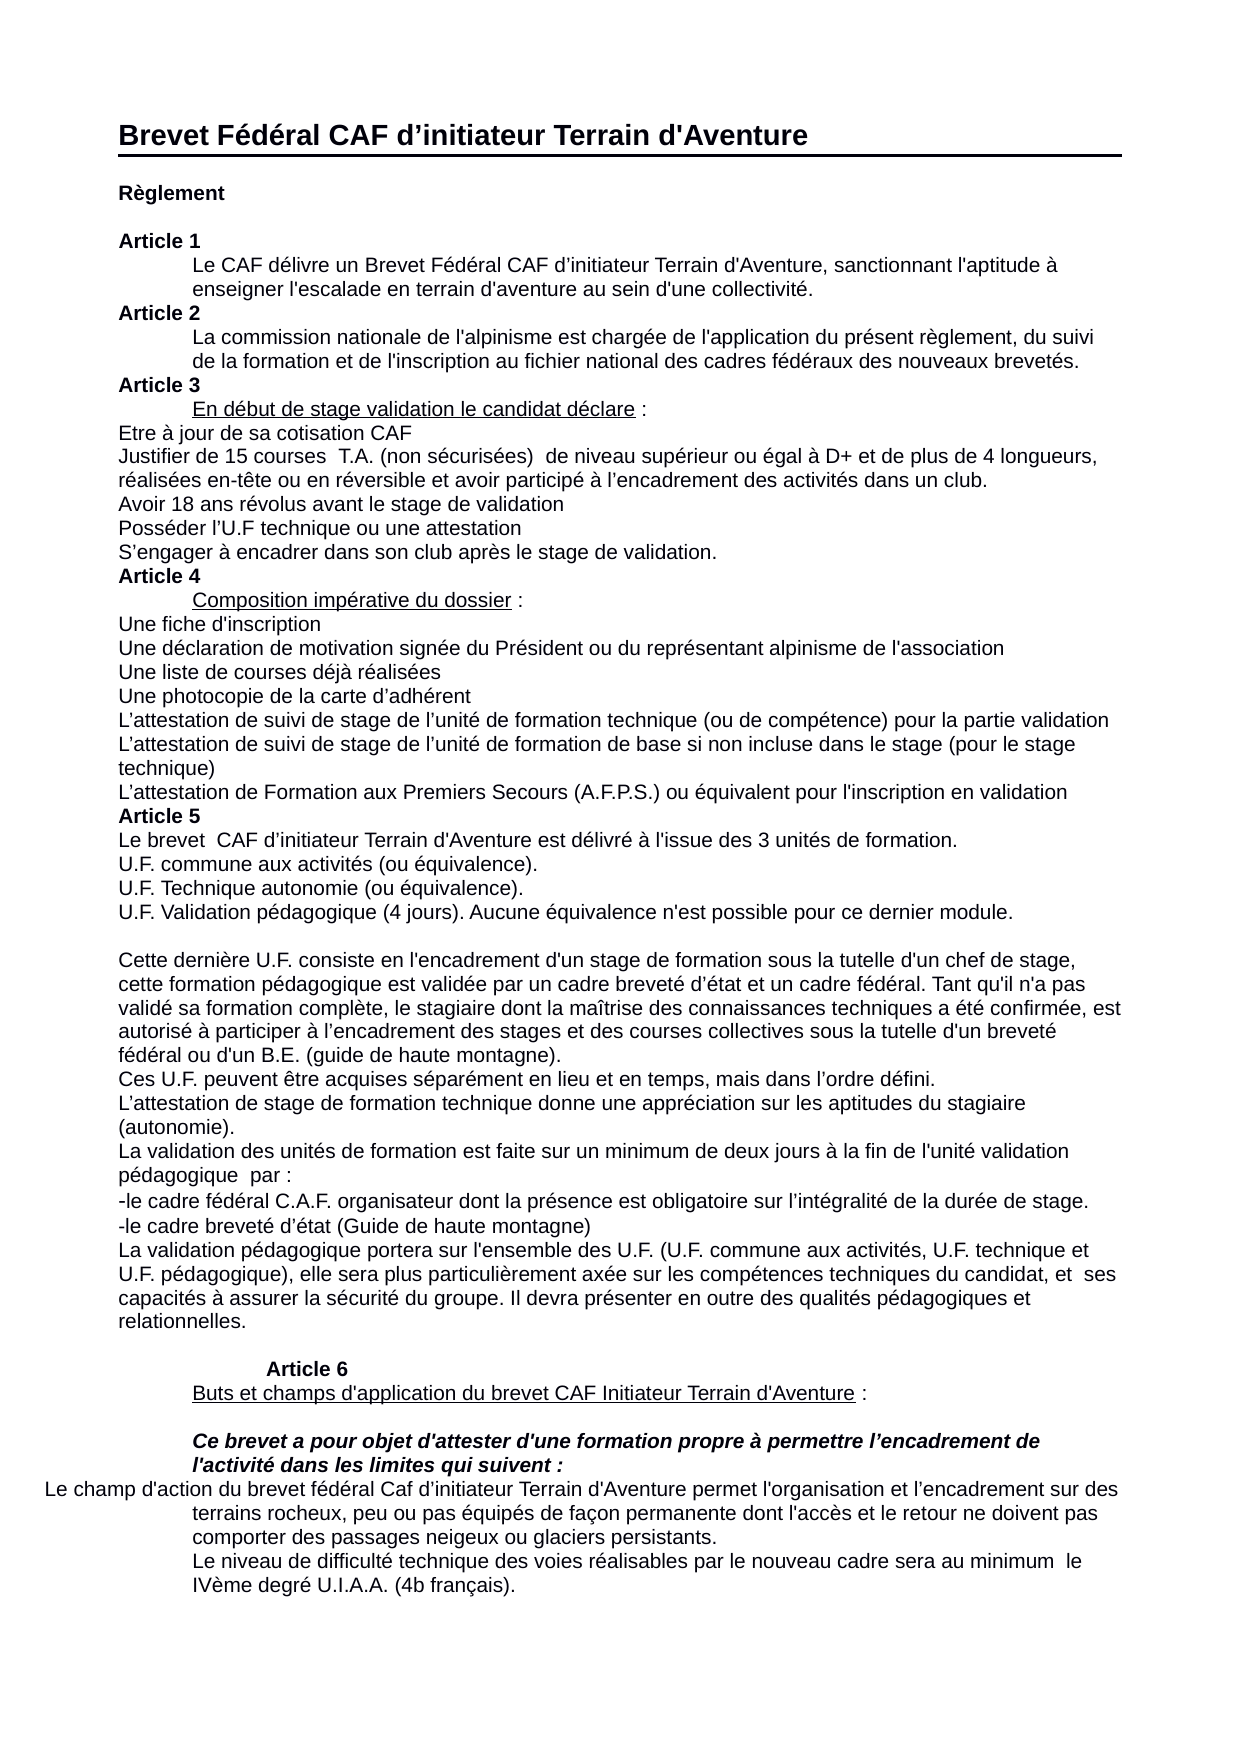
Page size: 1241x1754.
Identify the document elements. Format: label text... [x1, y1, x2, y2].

text Le brevet CAF d’initiateur Terrain d'Aventure est délivré à l'issue des 3 unités de formation. [118, 828, 1122, 852]
text Règlement [118, 181, 1122, 205]
text En début de stage validation le candidat déclare : [192, 396, 1122, 420]
text La validation pédagogique portera sur l'ensemble des U.F. (U.F. commune aux activités, U.F. technique et U.F. pédagogique), elle sera plus particulièrement axée sur les compétences techniques du candidat, et ses capacités à assurer la sécurité du groupe. Il devra présenter en outre des qualités pédagogiques et relationnelles. [118, 1237, 1122, 1333]
text Ces U.F. peuvent être acquises séparément en lieu et en temps, mais dans l’ordre défini. [118, 1067, 1122, 1091]
subtitle Article 1 [118, 229, 1122, 253]
text L’attestation de suivi de stage de l’unité de formation technique (ou de compétence) pour la partie validation [118, 708, 1122, 732]
text U.F. Validation pédagogique (4 jours). Aucune équivalence n'est possible pour ce dernier module. [118, 899, 1122, 923]
text Le niveau de difficulté technique des voies réalisables par le nouveau cadre sera au minimum le IVème degré U.I.A.A. (4b français). [192, 1549, 1122, 1597]
text Le champ d'action du brevet fédéral Caf d’initiateur Terrain d'Aventure permet l'organisation et l’encadrement sur des terrains rocheux, peu ou pas équipés de façon permanente dont l'accès et le retour ne doivent pas comporter des passages neigeux ou glaciers persistants. [44, 1477, 1122, 1549]
text Justifier de 15 courses T.A. (non sécurisées) de niveau supérieur ou égal à D+ et de plus de 4 longueurs, réalisées en-tête ou en réversible et avoir participé à l’encadrement des activités dans un club. [118, 444, 1122, 492]
text Etre à jour de sa cotisation CAF [118, 420, 1122, 444]
text Une photocopie de la carte d’adhérent [118, 684, 1122, 708]
text U.F. Technique autonomie (ou équivalence). [118, 876, 1122, 899]
text L’attestation de Formation aux Premiers Secours (A.F.P.S.) ou équivalent pour l'inscription en validation [118, 780, 1122, 804]
text Composition impérative du dossier : [192, 588, 1122, 612]
text Article 4 [118, 564, 1122, 588]
text Cette dernière U.F. consiste en l'encadrement d'un stage de formation sous la tutelle d'un chef de stage, cette formation pédagogique est validée par un cadre breveté d’état et un cadre fédéral. Tant qu'il n'a pas validé sa formation complète, le stagiaire dont la maîtrise des connaissances techniques a été confirmée, est autorisé à participer à l’encadrement des stages et des courses collectives sous la tutelle d'un breveté fédéral ou d'un B.E. (guide de haute montagne). [118, 947, 1122, 1067]
text Posséder l’U.F technique ou une attestation [118, 516, 1122, 540]
text Une déclaration de motivation signée du Président ou du représentant alpinisme de l'association [118, 636, 1122, 660]
text Article 5 [103, 804, 1122, 828]
text Une liste de courses déjà réalisées [118, 660, 1122, 684]
text -le cadre fédéral C.A.F. organisateur dont la présence est obligatoire sur l’intégralité de la durée de stage. [118, 1187, 1122, 1213]
text U.F. commune aux activités (ou équivalence). [118, 852, 1122, 876]
text La validation des unités de formation est faite sur un minimum de deux jours à la fin de l'unité validation pédagogique par : [118, 1139, 1122, 1187]
text Avoir 18 ans révolus avant le stage de validation [118, 492, 1122, 516]
subtitle Article 2 [118, 301, 1122, 324]
text Brevet Fédéral CAF d’initiateur Terrain d'Aventure [118, 118, 1122, 154]
text La commission nationale de l'alpinisme est chargée de l'application du présent règlement, du suivi de la formation et de l'inscription au fichier national des cadres fédéraux des nouveaux brevetés. [192, 324, 1122, 372]
text S’engager à encadrer dans son club après le stage de validation. [118, 540, 1122, 564]
text Une fiche d'inscription [118, 612, 1122, 636]
subtitle Article 6 [266, 1357, 1122, 1381]
text Ce brevet a pour objet d'attester d'une formation propre à permettre l’encadrement de l'activité dans les limites qui suivent : [192, 1429, 1122, 1477]
text Buts et champs d'application du brevet CAF Initiateur Terrain d'Aventure : [192, 1381, 1122, 1405]
subtitle Article 3 [118, 372, 1122, 396]
text Le CAF délivre un brevet Fédéral CAF d’initiateur Terrain d'Aventure, sanctionnant l'aptitude à enseigner l'escalade en terrain d'aventure au sein d'une collectivité. [192, 253, 1122, 301]
text L’attestation de suivi de stage de l’unité de formation de base si non incluse dans le stage (pour le stage technique) [118, 732, 1122, 780]
text L’attestation de stage de formation technique donne une appréciation sur les aptitudes du stagiaire (autonomie). [118, 1091, 1122, 1139]
text -le cadre breveté d’état (Guide de haute montagne) [118, 1213, 1122, 1237]
